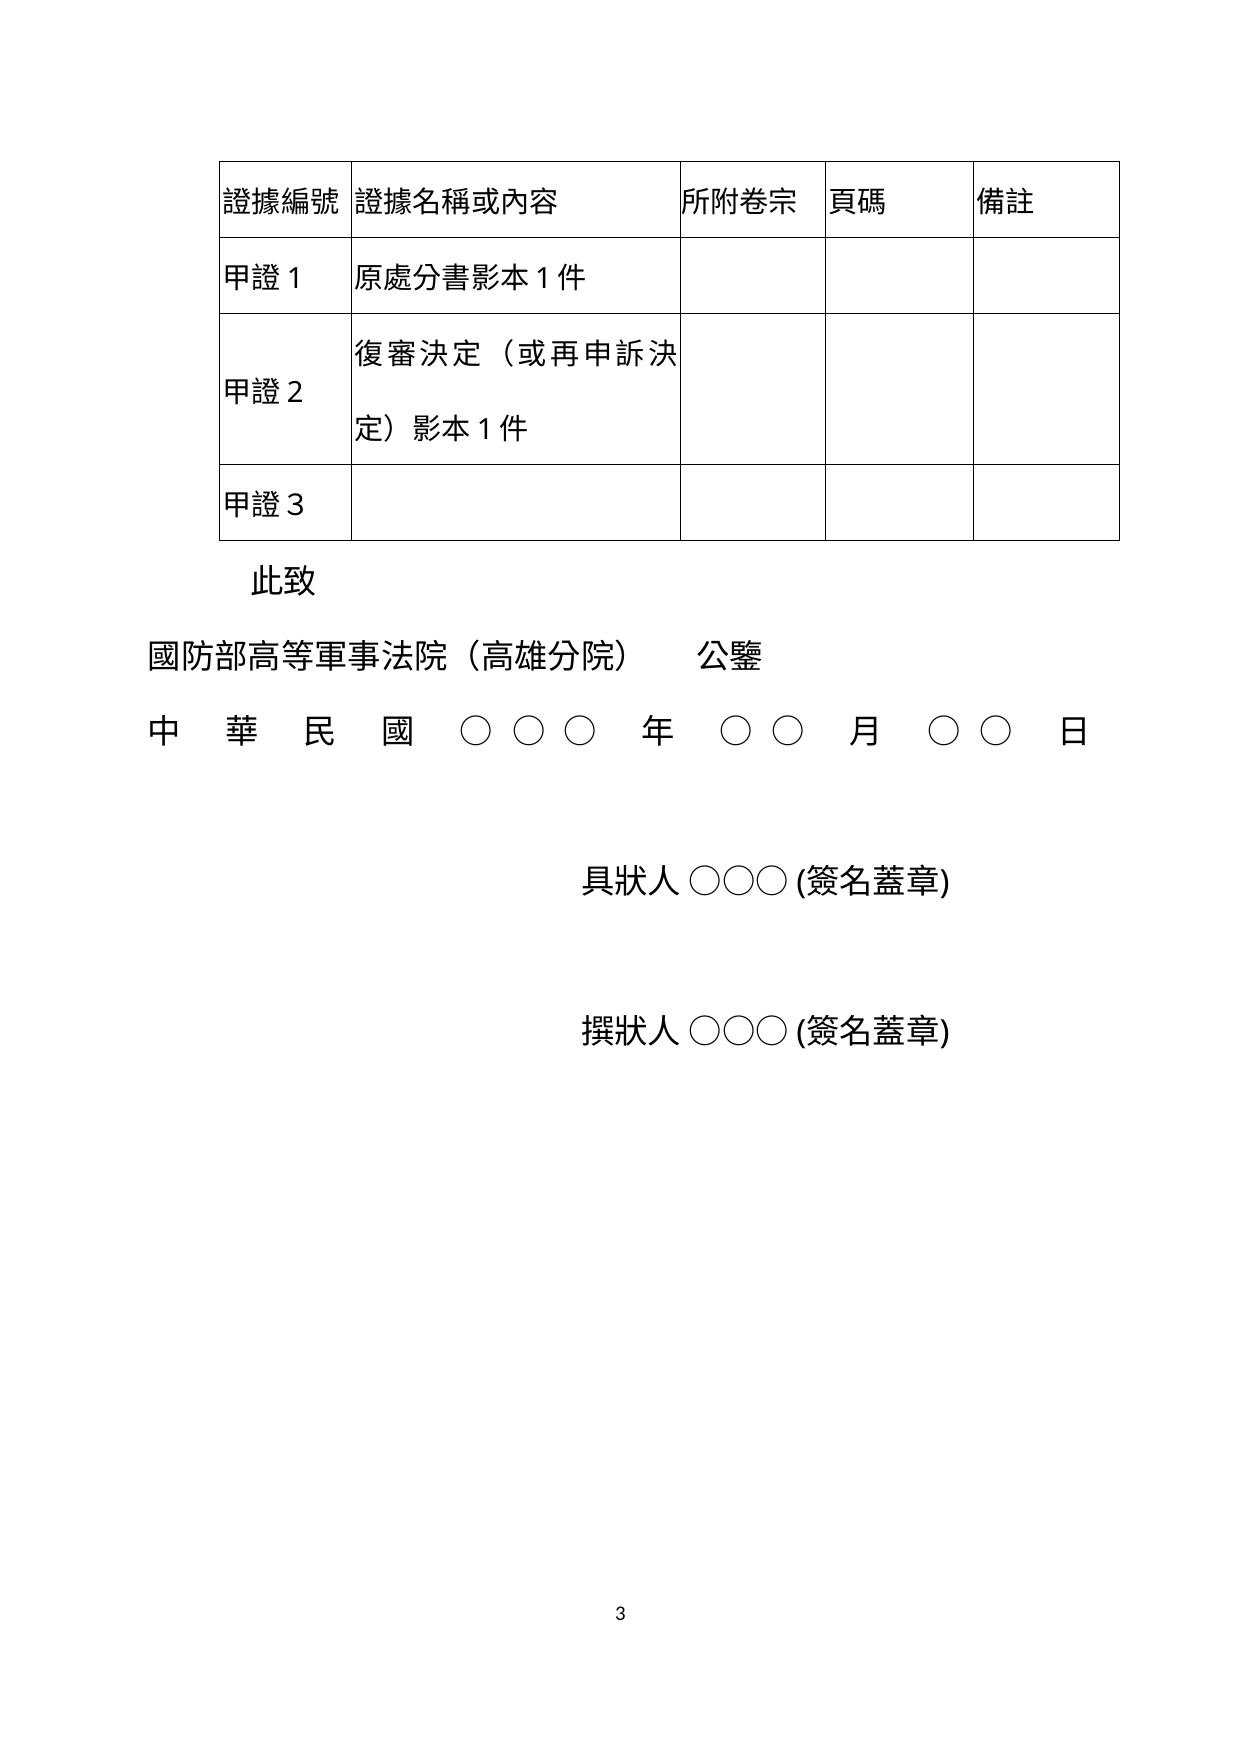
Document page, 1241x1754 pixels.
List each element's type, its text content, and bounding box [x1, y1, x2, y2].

table_cell [826, 314, 973, 464]
table_cell 原處分書影本1件 [352, 238, 680, 313]
table_header 證據編號 [220, 162, 351, 237]
table_header 證據名稱或內容 [352, 162, 680, 237]
table_cell 復審決定（或再申訴決定）影本1件 [352, 314, 680, 464]
table_cell 甲證３ [220, 465, 351, 540]
text 此致 [148, 541, 1092, 616]
table_cell [681, 465, 825, 540]
table_cell [352, 465, 680, 540]
table_cell [974, 238, 1119, 313]
table_cell 甲證1 [220, 238, 351, 313]
text 具狀人 ○○○ (簽名蓋章) [148, 841, 1092, 916]
table_cell [974, 465, 1119, 540]
table_cell [826, 465, 973, 540]
table_cell [974, 314, 1119, 464]
table_header 所附卷宗 [681, 162, 825, 237]
text 中 華 民 國 ○○○ 年 ○○ 月 ○○ 日 [148, 691, 1092, 766]
table_header 備註 [974, 162, 1119, 237]
text 撰狀人 ○○○ (簽名蓋章) [148, 991, 1092, 1066]
text 國防部高等軍事法院（高雄分院） 公鑒 [148, 616, 1092, 691]
table_cell [826, 238, 973, 313]
table_cell [681, 314, 825, 464]
table_cell 甲證2 [220, 314, 351, 464]
table_header 頁碼 [826, 162, 973, 237]
table_cell [681, 238, 825, 313]
